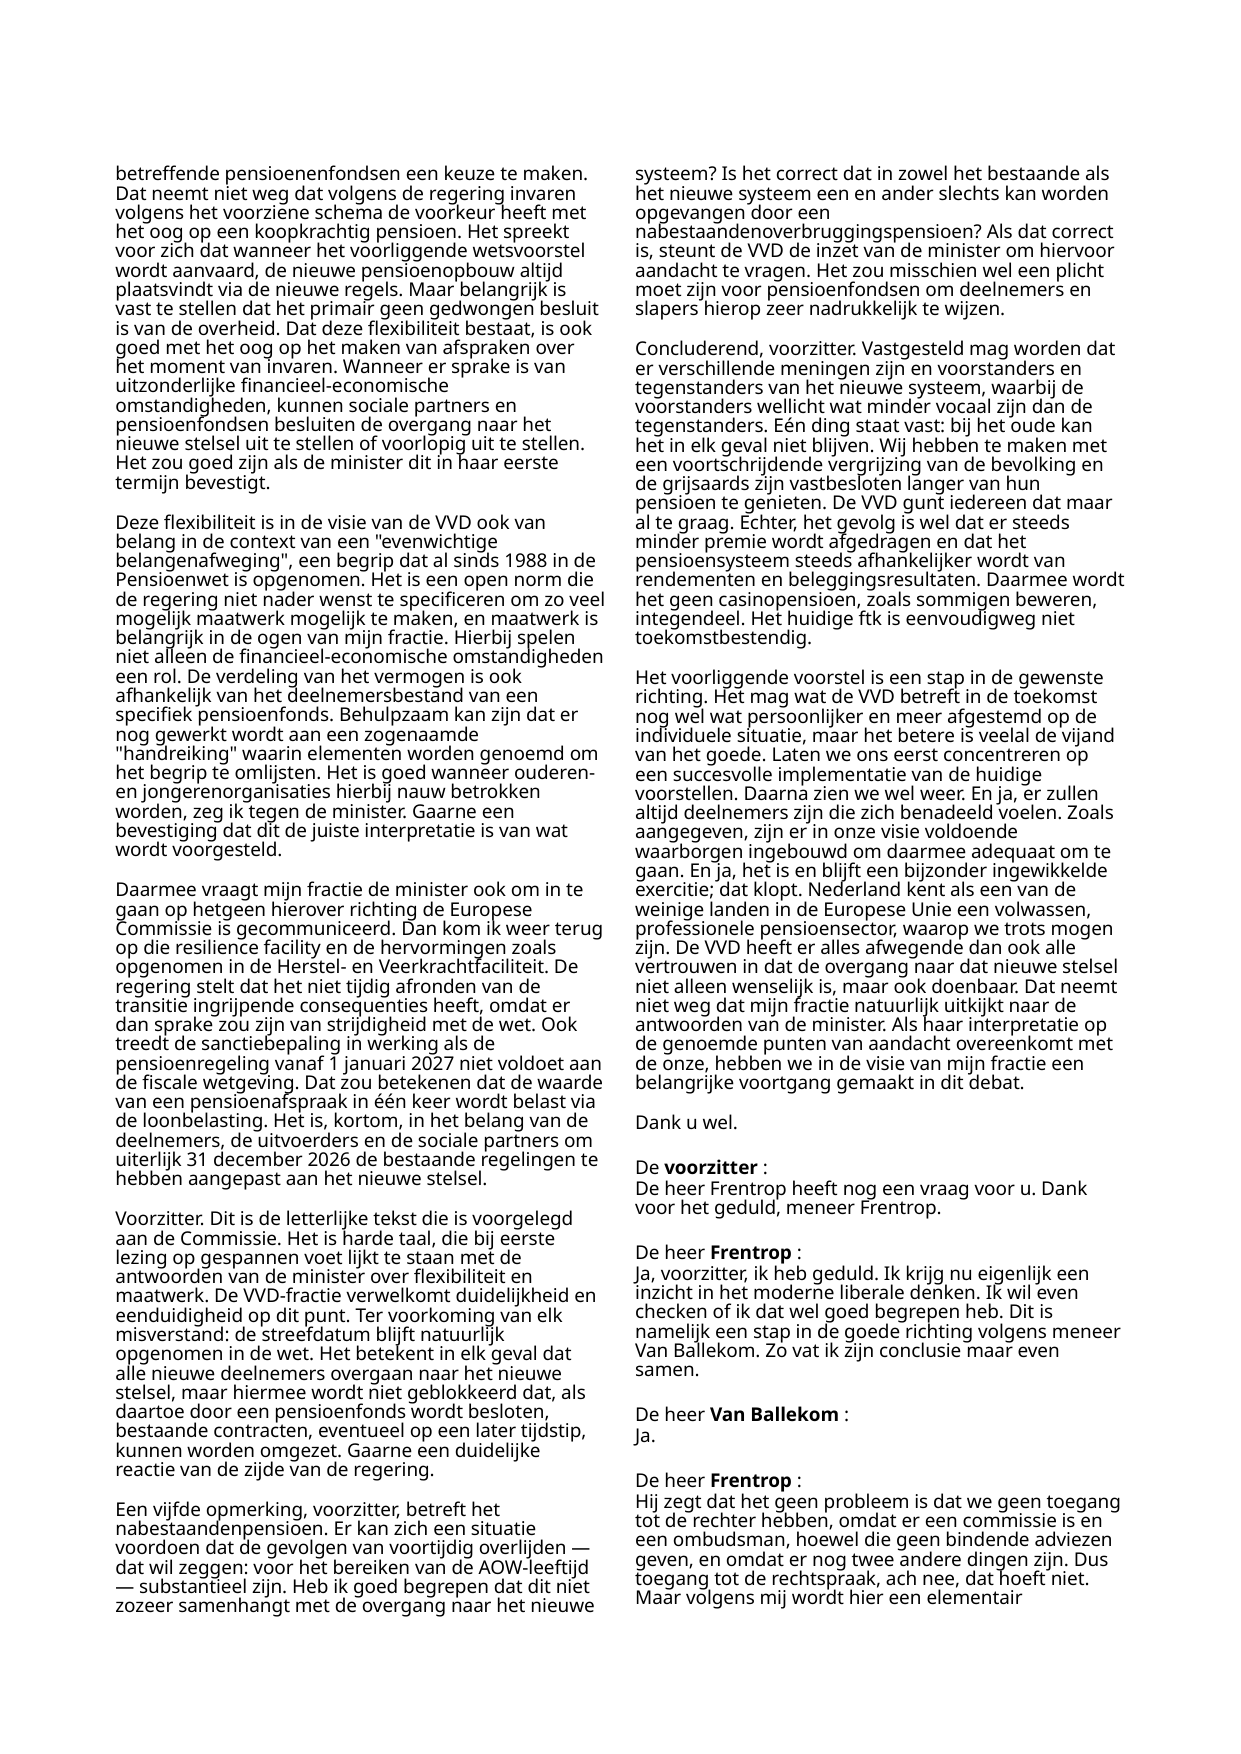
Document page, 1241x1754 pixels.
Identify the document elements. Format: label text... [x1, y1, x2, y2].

text Dank u wel. [635, 1114, 1125, 1133]
text Hij zegt dat het geen probleem is dat we geen toegang tot de rechter hebben, omdat er een commissie is en een ombudsman, hoewel die geen bindende adviezen geven, en omdat er nog twee andere dingen zijn. Dus toegang tot de rechtspraak, ach nee, dat hoeft niet. Maar volgens mij wordt hier een elementair [635, 1493, 1125, 1608]
text De heer Frentrop : [635, 1239, 1125, 1265]
text Ja. [635, 1427, 1125, 1446]
text Daarmee vraagt mijn fractie de minister ook om in te gaan op hetgeen hierover richting de Europese Commissie is gecommuniceerd. Dan kom ik weer terug op die resilience facility en de hervormingen zoals opgenomen in de Herstel- en Veerkrachtfaciliteit. De regering stelt dat het niet tijdig afronden van de transitie ingrijpende consequenties heeft, omdat er dan sprake zou zijn van strijdigheid met de wet. Ook treedt de sanctiebepaling in werking als de pensioenregeling vanaf 1 januari 2027 niet voldoet aan de fiscale wetgeving. Dat zou betekenen dat de waarde van een pensioenafspraak in één keer wordt belast via de loonbelasting. Het is, kortom, in het belang van de deelnemers, de uitvoerders en de sociale partners om uiterlijk 31 december 2026 de bestaande regelingen te hebben aangepast aan het nieuwe stelsel. [115, 881, 605, 1189]
text Een vijfde opmerking, voorzitter, betreft het nabestaandenpensioen. Er kan zich een situatie voordoen dat de gevolgen van voortijdig overlijden — dat wil zeggen: voor het bereiken van de AOW-leeftijd — substantieel zijn. Heb ik goed begrepen dat dit niet zozeer samenhangt met de overgang naar het nieuwe [115, 1501, 605, 1616]
text De heer Frentrop : [635, 1467, 1125, 1493]
text De heer Frentrop heeft nog een vraag voor u. Dank voor het geduld, meneer Frentrop. [635, 1180, 1125, 1218]
text Concluderend, voorzitter. Vastgesteld mag worden dat er verschillende meningen zijn en voorstanders en tegenstanders van het nieuwe systeem, waarbij de voorstanders wellicht wat minder vocaal zijn dan de tegenstanders. Eén ding staat vast: bij het oude kan het in elk geval niet blijven. Wij hebben te maken met een voortschrijdende vergrijzing van de bevolking en de grijsaards zijn vastbesloten langer van hun pensioen te genieten. De VVD gunt iedereen dat maar al te graag. Echter, het gevolg is wel dat er steeds minder premie wordt afgedragen en dat het pensioensysteem steeds afhankelijker wordt van rendementen en beleggingsresultaten. Daarmee wordt het geen casinopensioen, zoals sommigen beweren, integendeel. Het huidige ftk is eenvoudigweg niet toekomstbestendig. [635, 340, 1125, 648]
text De heer Van Ballekom : [635, 1401, 1125, 1427]
text De voorzitter : [635, 1154, 1125, 1180]
text Deze flexibiliteit is in de visie van de VVD ook van belang in de context van een "evenwichtige belangenafweging", een begrip dat al sinds 1988 in de Pensioenwet is opgenomen. Het is een open norm die de regering niet nader wenst te specificeren om zo veel mogelijk maatwerk mogelijk te maken, en maatwerk is belangrijk in de ogen van mijn fractie. Hierbij spelen niet alleen de financieel-economische omstandigheden een rol. De verdeling van het vermogen is ook afhankelijk van het deelnemersbestand van een specifiek pensioenfonds. Behulpzaam kan zijn dat er nog gewerkt wordt aan een zogenaamde "handreiking" waarin elementen worden genoemd om het begrip te omlijsten. Het is goed wanneer ouderen- en jongerenorganisaties hierbij nauw betrokken worden, zeg ik tegen de minister. Gaarne een bevestiging dat dit de juiste interpretatie is van wat wordt voorgesteld. [115, 514, 605, 861]
text systeem? Is het correct dat in zowel het bestaande als het nieuwe systeem een en ander slechts kan worden opgevangen door een nabestaandenoverbruggingspensioen? Als dat correct is, steunt de VVD de inzet van de minister om hiervoor aandacht te vragen. Het zou misschien wel een plicht moet zijn voor pensioenfondsen om deelnemers en slapers hierop zeer nadrukkelijk te wijzen. [635, 165, 1125, 319]
text Het voorliggende voorstel is een stap in de gewenste richting. Het mag wat de VVD betreft in de toekomst nog wel wat persoonlijker en meer afgestemd op de individuele situatie, maar het betere is veelal de vijand van het goede. Laten we ons eerst concentreren op een succesvolle implementatie van de huidige voorstellen. Daarna zien we wel weer. En ja, er zullen altijd deelnemers zijn die zich benadeeld voelen. Zoals aangegeven, zijn er in onze visie voldoende waarborgen ingebouwd om daarmee adequaat om te gaan. En ja, het is en blijft een bijzonder ingewikkelde exercitie; dat klopt. Nederland kent als een van de weinige landen in de Europese Unie een volwassen, professionele pensioensector, waarop we trots mogen zijn. De VVD heeft er alles afwegende dan ook alle vertrouwen in dat de overgang naar dat nieuwe stelsel niet alleen wenselijk is, maar ook doenbaar. Dat neemt niet weg dat mijn fractie natuurlijk uitkijkt naar de antwoorden van de minister. Als haar interpretatie op de genoemde punten van aandacht overeenkomt met de onze, hebben we in de visie van mijn fractie een belangrijke voortgang gemaakt in dit debat. [635, 669, 1125, 1093]
text Voorzitter. Dit is de letterlijke tekst die is voorgelegd aan de Commissie. Het is harde taal, die bij eerste lezing op gespannen voet lijkt te staan met de antwoorden van de minister over flexibiliteit en maatwerk. De VVD-fractie verwelkomt duidelijkheid en eenduidigheid op dit punt. Ter voorkoming van elk misverstand: de streefdatum blijft natuurlijk opgenomen in de wet. Het betekent in elk geval dat alle nieuwe deelnemers overgaan naar het nieuwe stelsel, maar hiermee wordt niet geblokkeerd dat, als daartoe door een pensioenfonds wordt besloten, bestaande contracten, eventueel op een later tijdstip, kunnen worden omgezet. Gaarne een duidelijke reactie van de zijde van de regering. [115, 1210, 605, 1480]
text Ja, voorzitter, ik heb geduld. Ik krijg nu eigenlijk een inzicht in het moderne liberale denken. Ik wil even checken of ik dat wel goed begrepen heb. Dit is namelijk een stap in de goede richting volgens meneer Van Ballekom. Zo vat ik zijn conclusie maar even samen. [635, 1265, 1125, 1381]
text betreffende pensioenenfondsen een keuze te maken. Dat neemt niet weg dat volgens de regering invaren volgens het voorziene schema de voorkeur heeft met het oog op een koopkrachtig pensioen. Het spreekt voor zich dat wanneer het voorliggende wetsvoorstel wordt aanvaard, de nieuwe pensioenopbouw altijd plaatsvindt via de nieuwe regels. Maar belangrijk is vast te stellen dat het primair geen gedwongen besluit is van de overheid. Dat deze flexibiliteit bestaat, is ook goed met het oog op het maken van afspraken over het moment van invaren. Wanneer er sprake is van uitzonderlijke financieel-economische omstandigheden, kunnen sociale partners en pensioenfondsen besluiten de overgang naar het nieuwe stelsel uit te stellen of voorlopig uit te stellen. Het zou goed zijn als de minister dit in haar eerste termijn bevestigt. [115, 165, 605, 493]
